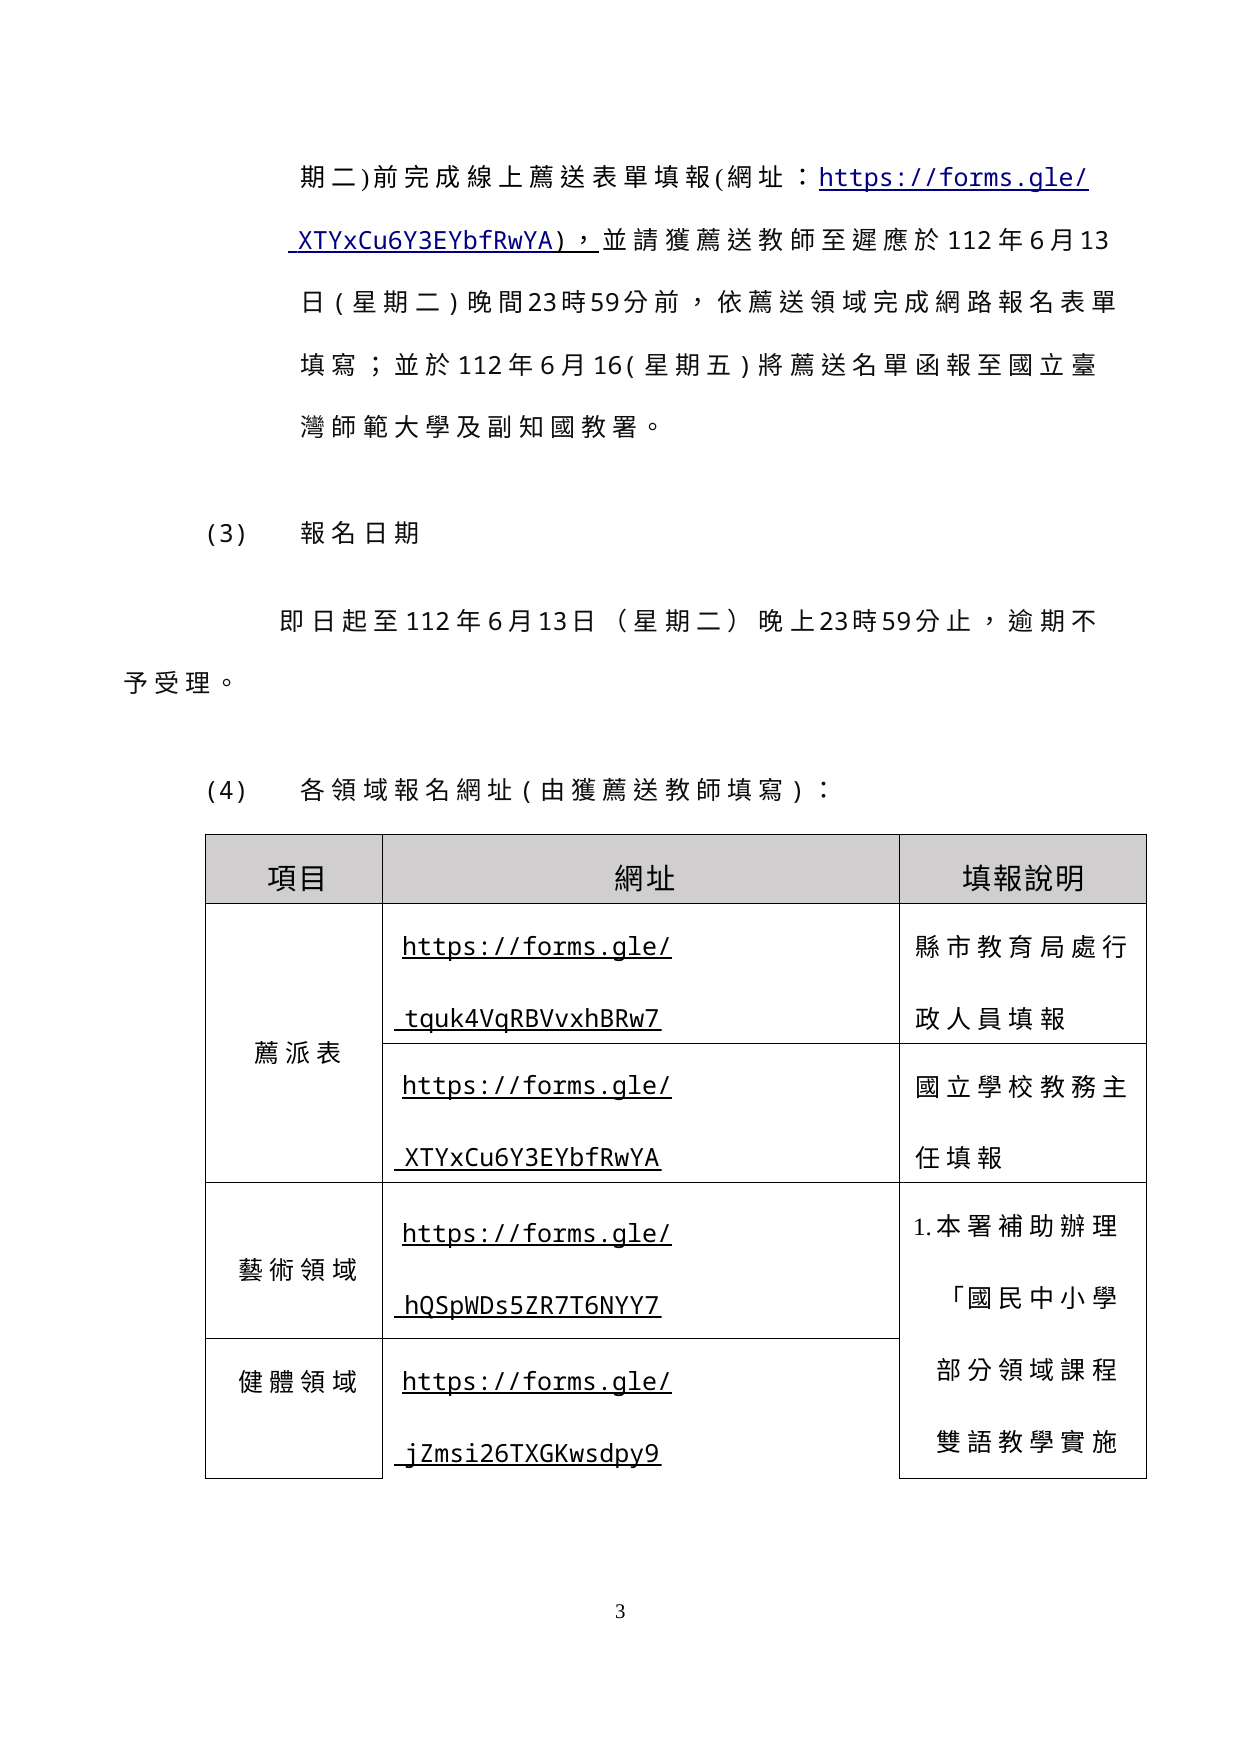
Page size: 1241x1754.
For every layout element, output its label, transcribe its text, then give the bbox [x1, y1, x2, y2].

table_cell 1.本署補助辦理「國民中小學部分領域課程雙語教學實施計畫」各校教師填報。 2.縣市自辦雙語課程學校教師填報。 3. 有意願參與雙語課程之公立國中小教師填報。 [900, 1183, 1146, 1477]
table_cell https://forms.gle/jZmsi26TXGKwsdpy9 [383, 1339, 899, 1477]
table_cell https://forms.gle/XTYxCu6Y3EYbfRwYA [383, 1044, 899, 1182]
table_cell 薦派表 [206, 904, 382, 1182]
table_header 填報說明 [900, 835, 1146, 903]
list 各領域報名網址(由獲薦送教師填寫)： [194, 747, 1120, 809]
table_cell 縣市教育局處行政人員填報 [900, 904, 1146, 1042]
table_cell 藝術領域 [206, 1183, 382, 1338]
list 報名日期 [194, 490, 1120, 553]
text 即日起至112年6月13日（星期二）晚上23時59分止，逾期不予受理。 [120, 578, 1120, 703]
table_header 項目 [206, 835, 382, 903]
list 期二)前完成線上薦送表單填報(網址：https://forms.gle/XTYxCu6Y3EYbfRwYA)，並請獲薦送教師至遲應於112年6月13日(星期二)晚間23時59分前，依薦送領域完成網路報名表單填寫；並於112年6月16(星期五)將薦送名單函報至國立臺灣師範大學及副知國教署。 [238, 134, 1120, 447]
table_cell 健體領域 [206, 1339, 382, 1477]
table_cell 國立學校教務主任填報 [900, 1044, 1146, 1182]
table_header 網址 [383, 835, 899, 903]
table_cell https://forms.gle/hQSpWDs5ZR7T6NYY7 [383, 1183, 899, 1338]
table_cell https://forms.gle/tquk4VqRBVvxhBRw7 [383, 904, 899, 1042]
